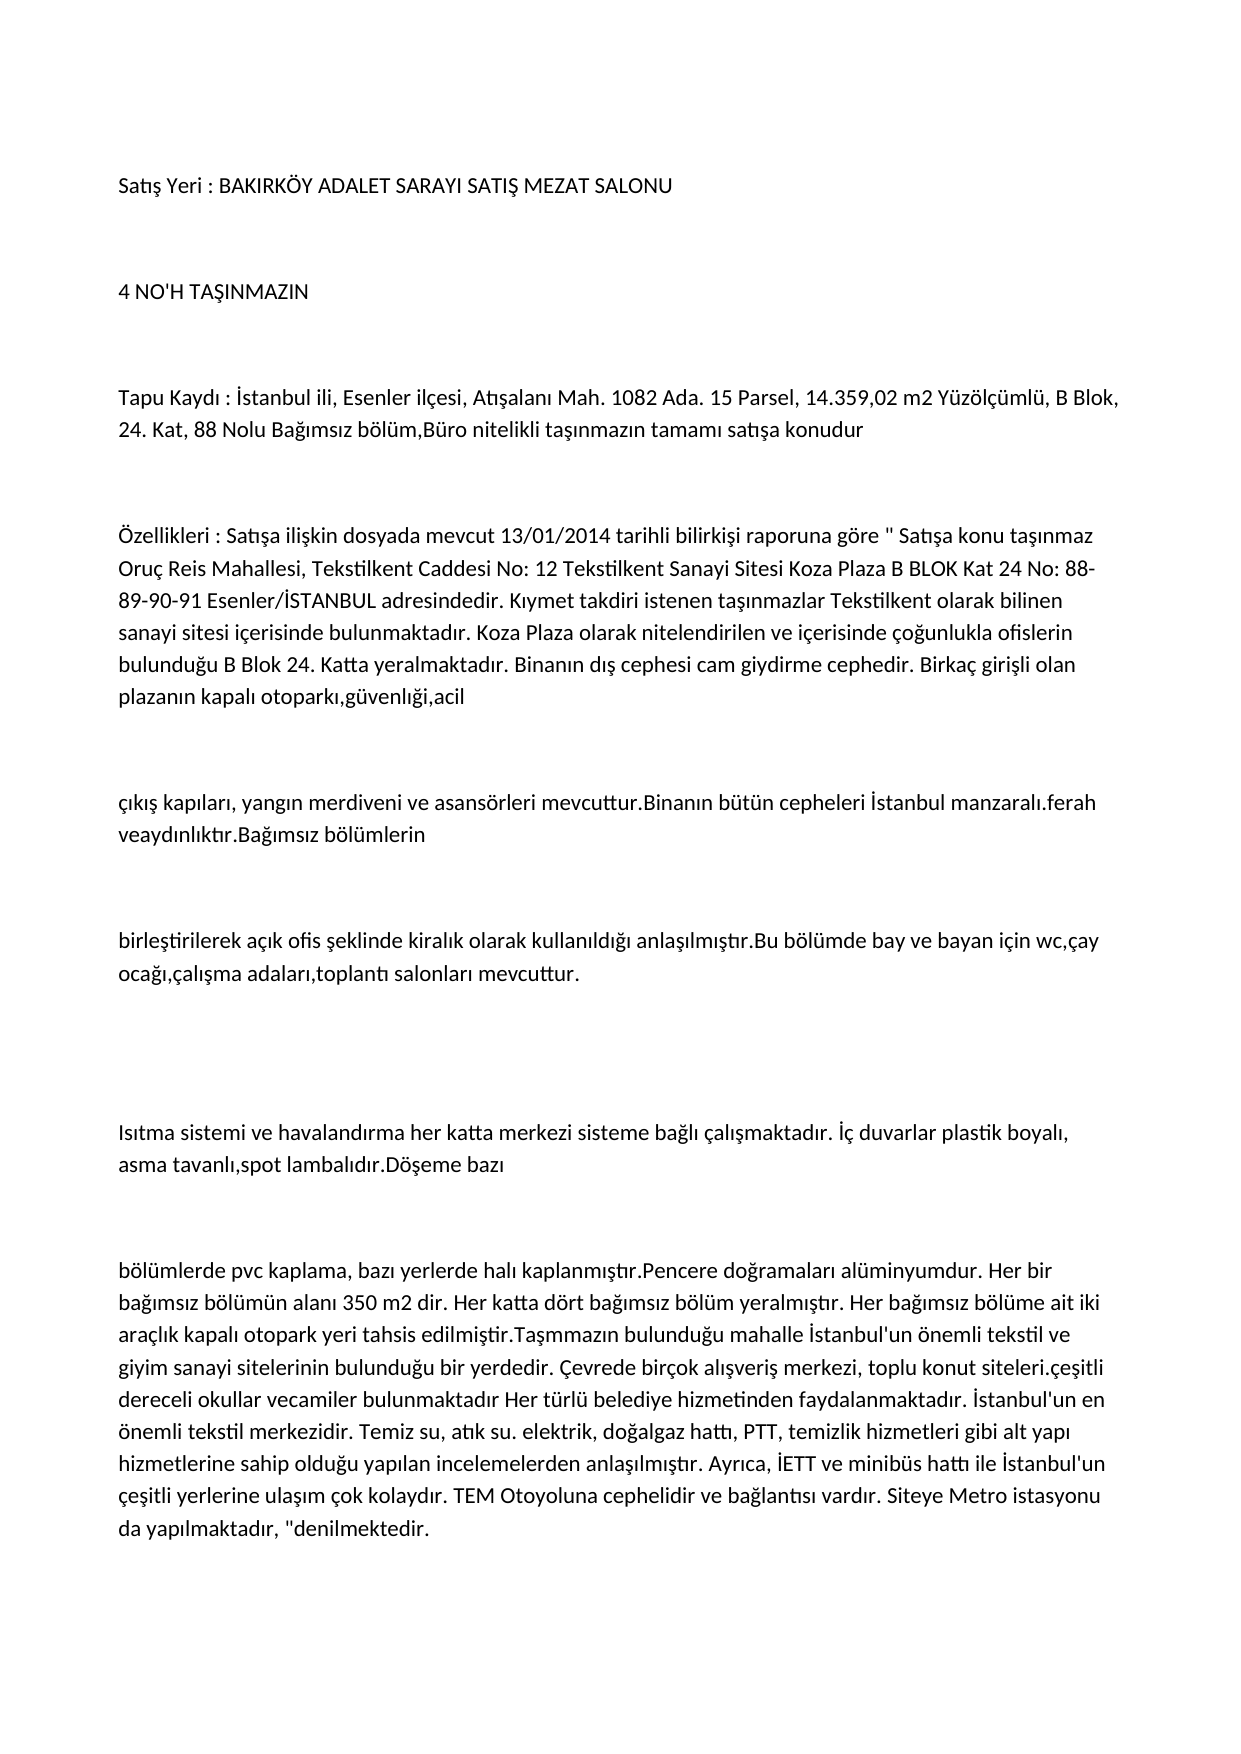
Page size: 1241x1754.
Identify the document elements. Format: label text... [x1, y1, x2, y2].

text çıkış kapıları, yangın merdiveni ve asansörleri mevcuttur.Binanın bütün cepheleri İstanbul manzaralı.ferah veaydınlıktır.Bağımsız bölümlerin [118, 788, 1122, 849]
text bölümlerde pvc kaplama, bazı yerlerde halı kaplanmıştır.Pencere doğramaları alüminyumdur. Her bir bağımsız bölümün alanı 350 m2 dir. Her katta dört bağımsız bölüm yeralmıştır. Her bağımsız bölüme ait iki araçlık kapalı otopark yeri tahsis edilmiştir.Taşmmazın bulunduğu mahalle İstanbul'un önemli tekstil ve giyim sanayi sitelerinin bulunduğu bir yerdedir. Çevrede birçok alışveriş merkezi, toplu konut siteleri.çeşitli dereceli okullar vecamiler bulunmaktadır Her türlü belediye hizmetinden faydalanmaktadır. İstanbul'un en önemli tekstil merkezidir. Temiz su, atık su. elektrik, doğalgaz hattı, PTT, temizlik hizmetleri gibi alt yapı hizmetlerine sahip olduğu yapılan incelemelerden anlaşılmıştır. Ayrıca, İETT ve minibüs hattı ile İstanbul'un çeşitli yerlerine ulaşım çok kolaydır. TEM Otoyoluna cephelidir ve bağlantısı vardır. Siteye Metro istasyonu da yapılmaktadır, "denilmektedir. [118, 1256, 1122, 1542]
text 4 NO'H TAŞINMAZIN [118, 277, 1122, 305]
text Tapu Kaydı : İstanbul ili, Esenler ilçesi, Atışalanı Mah. 1082 Ada. 15 Parsel, 14.359,02 m2 Yüzölçümlü, B Blok, 24. Kat, 88 Nolu Bağımsız bölüm,Büro nitelikli taşınmazın tamamı satışa konudur [118, 383, 1122, 443]
text Isıtma sistemi ve havalandırma her katta merkezi sisteme bağlı çalışmaktadır. İç duvarlar plastik boyalı, asma tavanlı,spot lambalıdır.Döşeme bazı [118, 1118, 1122, 1178]
text birleştirilerek açık ofis şeklinde kiralık olarak kullanıldığı anlaşılmıştır.Bu bölümde bay ve bayan için wc,çay ocağı,çalışma adaları,toplantı salonları mevcuttur. [118, 927, 1122, 987]
text Özellikleri : Satışa ilişkin dosyada mevcut 13/01/2014 tarihli bilirkişi raporuna göre " Satışa konu taşınmaz Oruç Reis Mahallesi, Tekstilkent Caddesi No: 12 Tekstilkent Sanayi Sitesi Koza Plaza B BLOK Kat 24 No: 88-89-90-91 Esenler/İSTANBUL adresindedir. Kıymet takdiri istenen taşınmazlar Tekstilkent olarak bilinen sanayi sitesi içerisinde bulunmaktadır. Koza Plaza olarak nitelendirilen ve içerisinde çoğunlukla ofislerin bulunduğu B Blok 24. Katta yeralmaktadır. Binanın dış cephesi cam giydirme cephedir. Birkaç girişli olan plazanın kapalı otoparkı,güvenlıği,acil [118, 521, 1122, 710]
text Satış Yeri : BAKIRKÖY ADALET SARAYI SATIŞ MEZAT SALONU [118, 171, 1122, 199]
